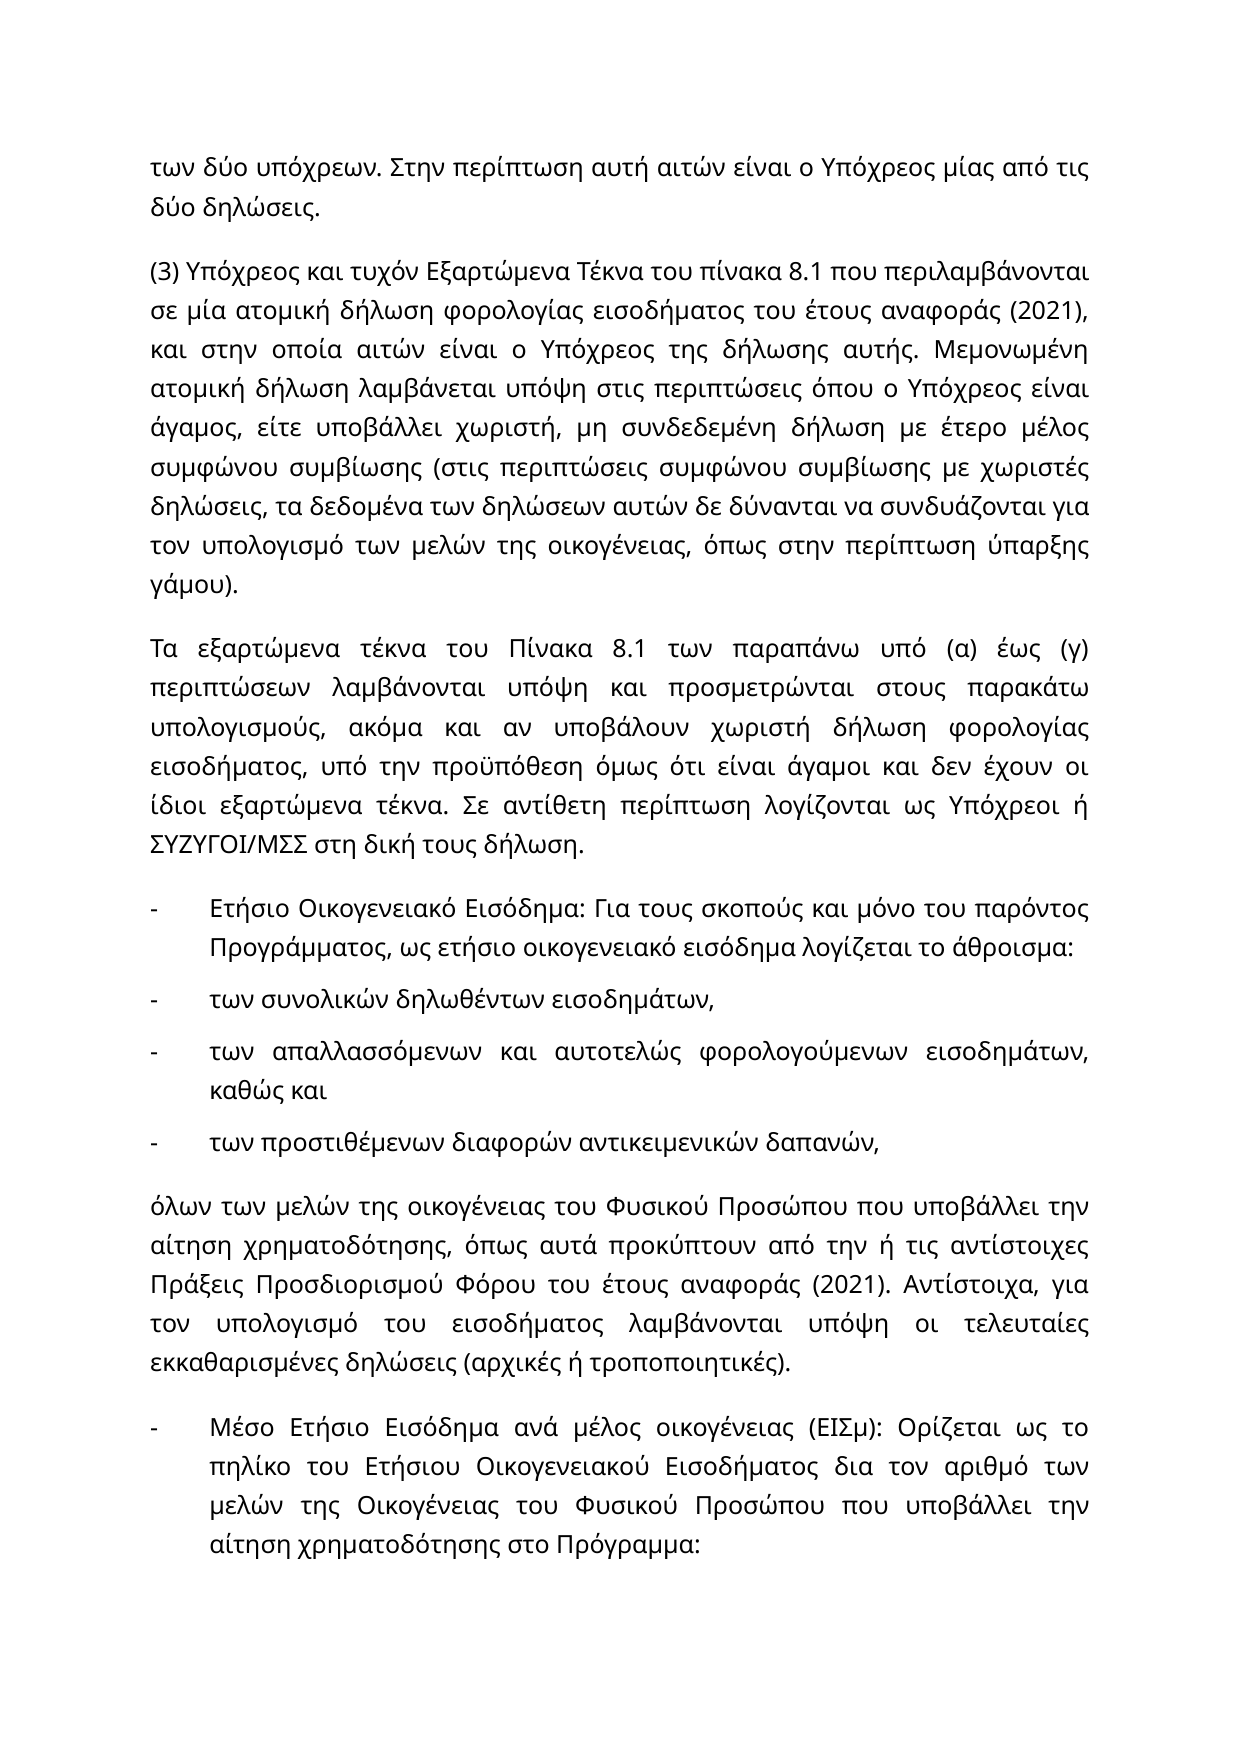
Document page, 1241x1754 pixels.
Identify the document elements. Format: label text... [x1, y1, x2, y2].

list - των προστιθέμενων διαφορών αντικειμενικών δαπανών, [150, 1124, 1090, 1158]
text Τα εξαρτώμενα τέκνα του Πίνακα 8.1 των παραπάνω υπό (α) έως (γ) περιπτώσεων λαμβάνονται υπόψη και προσμετρώνται στους παρακάτω υπολογισμούς, ακόμα και αν υποβάλουν χωριστή δήλωση φορολογίας εισοδήματος, υπό την προϋπόθεση όμως ότι είναι άγαμοι και δεν έχουν οι ίδιοι εξαρτώμενα τέκνα. Σε αντίθετη περίπτωση λογίζονται ως Υπόχρεοι ή ΣΥΖΥΓΟΙ/ΜΣΣ στη δική τους δήλωση. [150, 631, 1090, 861]
text (3) Υπόχρεος και τυχόν Εξαρτώμενα Τέκνα του πίνακα 8.1 που περιλαμβάνονται σε μία ατομική δήλωση φορολογίας εισοδήματος του έτους αναφοράς (2021), και στην οποία αιτών είναι ο Υπόχρεος της δήλωσης αυτής. Μεμονωμένη ατομική δήλωση λαμβάνεται υπόψη στις περιπτώσεις όπου ο Υπόχρεος είναι άγαμος, είτε υποβάλλει χωριστή, μη συνδεδεμένη δήλωση με έτερο μέλος συμφώνου συμβίωσης (στις περιπτώσεις συμφώνου συμβίωσης με χωριστές δηλώσεις, τα δεδομένα των δηλώσεων αυτών δε δύνανται να συνδυάζονται για τον υπολογισμό των μελών της οικογένειας, όπως στην περίπτωση ύπαρξης γάμου). [150, 253, 1090, 601]
list - των απαλλασσόμενων και αυτοτελώς φορολογούμενων εισοδημάτων, καθώς και [150, 1033, 1090, 1107]
list - Μέσο Ετήσιο Εισόδημα ανά μέλος οικογένειας (ΕΙΣμ): Ορίζεται ως το πηλίκο του Ετήσιου Οικογενειακού Εισοδήματος δια τον αριθμό των μελών της Οικογένειας του Φυσικού Προσώπου που υποβάλλει την αίτηση χρηματοδότησης στο Πρόγραμμα: [150, 1409, 1090, 1561]
list - Ετήσιο Οικογενειακό Εισόδημα: Για τους σκοπούς και μόνο του παρόντος Προγράμματος, ως ετήσιο οικογενειακό εισόδημα λογίζεται το άθροισμα: [150, 891, 1090, 964]
text όλων των μελών της οικογένειας του Φυσικού Προσώπου που υποβάλλει την αίτηση χρηματοδότησης, όπως αυτά προκύπτουν από την ή τις αντίστοιχες Πράξεις Προσδιορισμού Φόρου του έτους αναφοράς (2021). Αντίστοιχα, για τον υπολογισμό του εισοδήματος λαμβάνονται υπόψη οι τελευταίες εκκαθαρισμένες δηλώσεις (αρχικές ή τροποποιητικές). [150, 1188, 1090, 1379]
text των δύο υπόχρεων. Στην περίπτωση αυτή αιτών είναι ο Υπόχρεος μίας από τις δύο δηλώσεις. [150, 150, 1090, 223]
list - των συνολικών δηλωθέντων εισοδημάτων, [150, 982, 1090, 1016]
